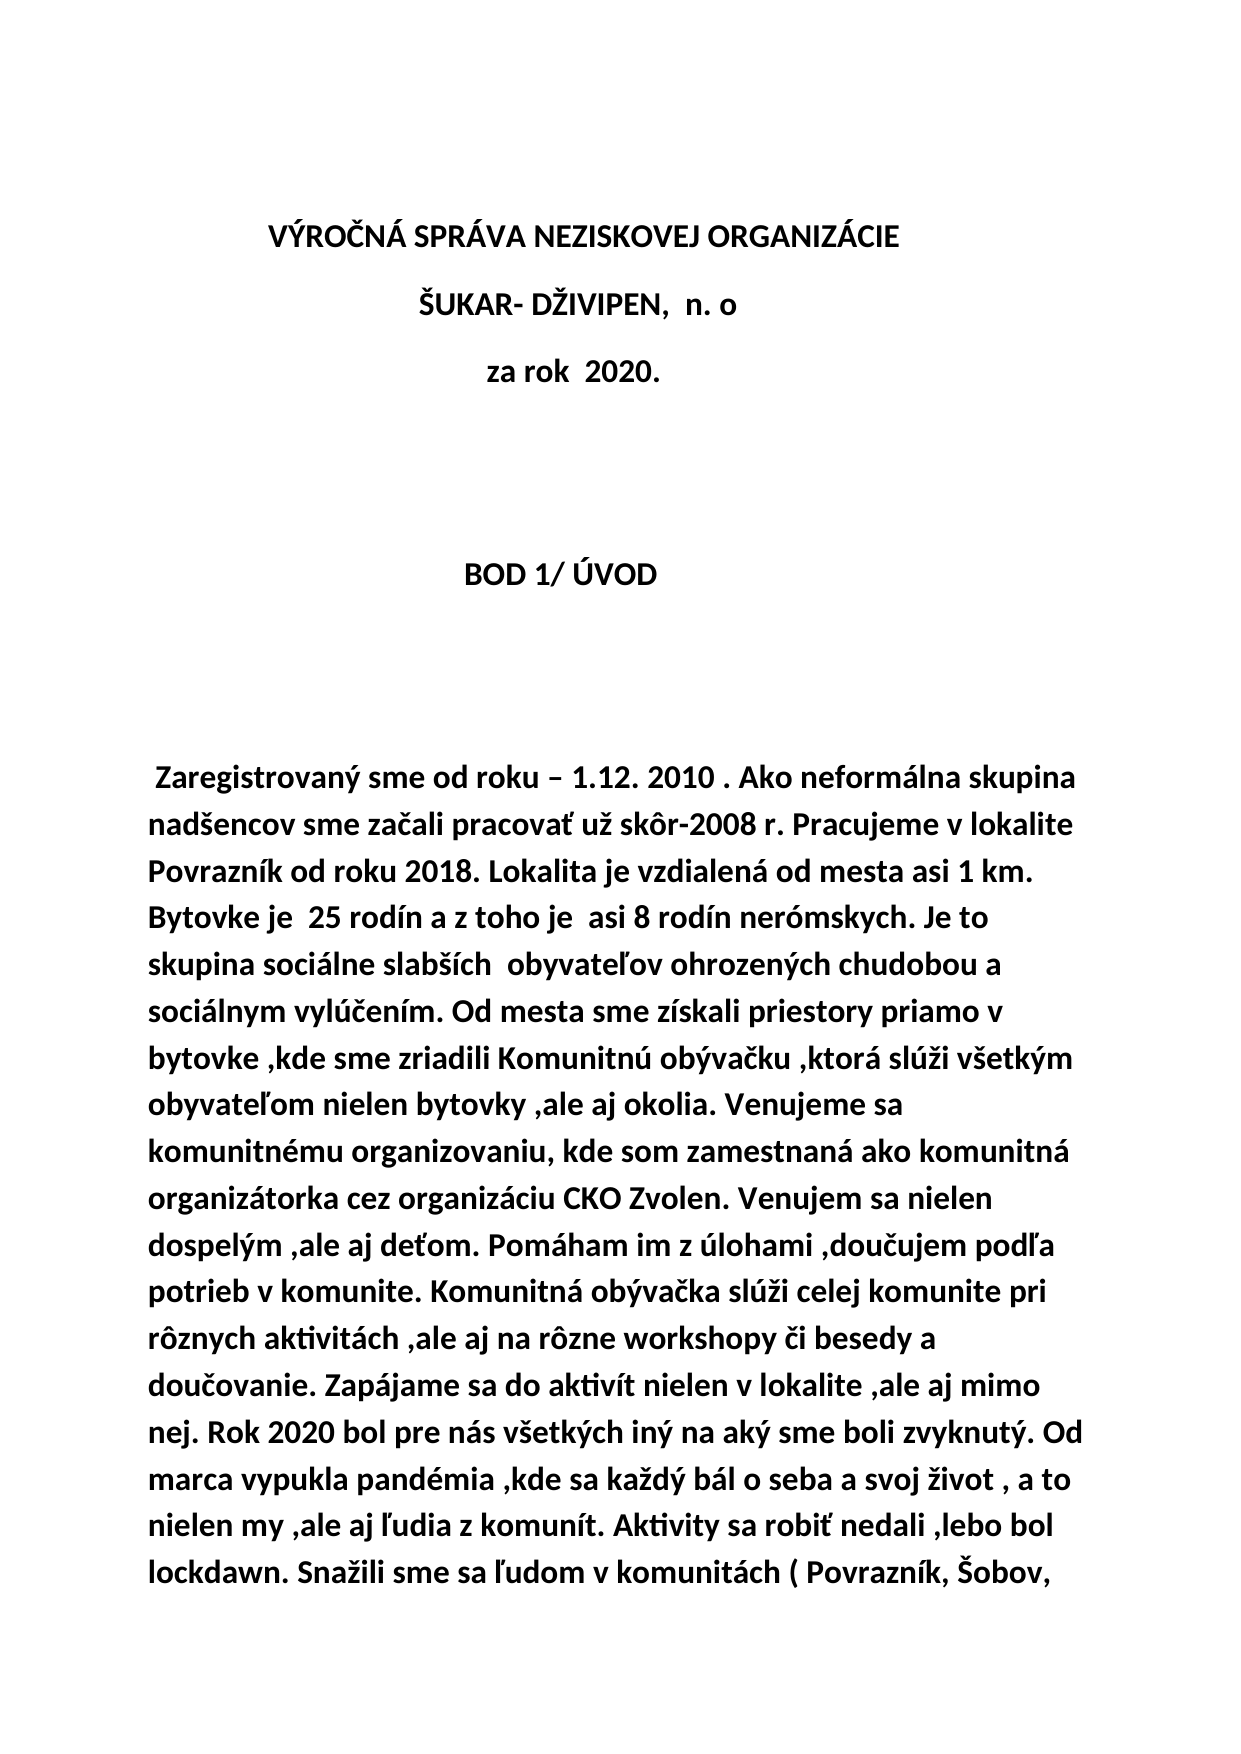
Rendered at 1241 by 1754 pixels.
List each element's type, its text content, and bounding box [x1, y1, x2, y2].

text VÝROČNÁ SPRÁVA NEZISKOVEJ ORGANIZÁCIE [148, 215, 1093, 256]
text Zaregistrovaný sme od roku – 1.12. 2010 . Ako neformálna skupina nadšencov sme začali pracovať už skôr-2008 r. Pracujeme v lokalite Povrazník od roku 2018. Lokalita je vzdialená od mesta asi 1 km. Bytovke je 25 rodín a z toho je asi 8 rodín nerómskych. Je to skupina sociálne slabších obyvateľov ohrozených chudobou a sociálnym vylúčením. Od mesta sme získali priestory priamo v bytovke ,kde sme zriadili Komunitnú obývačku ,ktorá slúži všetkým obyvateľom nielen bytovky ,ale aj okolia. Venujeme sa komunitnému organizovaniu, kde som zamestnaná ako komunitná organizátorka cez organizáciu CKO Zvolen. Venujem sa nielen dospelým ,ale aj deťom. Pomáham im z úlohami ,doučujem podľa potrieb v komunite. Komunitná obývačka slúži celej komunite pri rôznych aktivitách ,ale aj na rôzne workshopy či besedy a doučovanie. Zapájame sa do aktivít nielen v lokalite ,ale aj mimo nej. Rok 2020 bol pre nás všetkých iný na aký sme boli zvyknutý. Od marca vypukla pandémia ,kde sa každý bál o seba a svoj život , a to nielen my ,ale aj ľudia z komunít. Aktivity sa robiť nedali ,lebo bol lockdawn. Snažili sme sa ľudom v komunitách ( Povrazník, Šobov, [148, 756, 1093, 1592]
text ŠUKAR- DŽIVIPEN, n. o [148, 283, 1093, 323]
text za rok 2020. [148, 350, 1093, 391]
text BOD 1/ ÚVOD [148, 553, 1093, 594]
